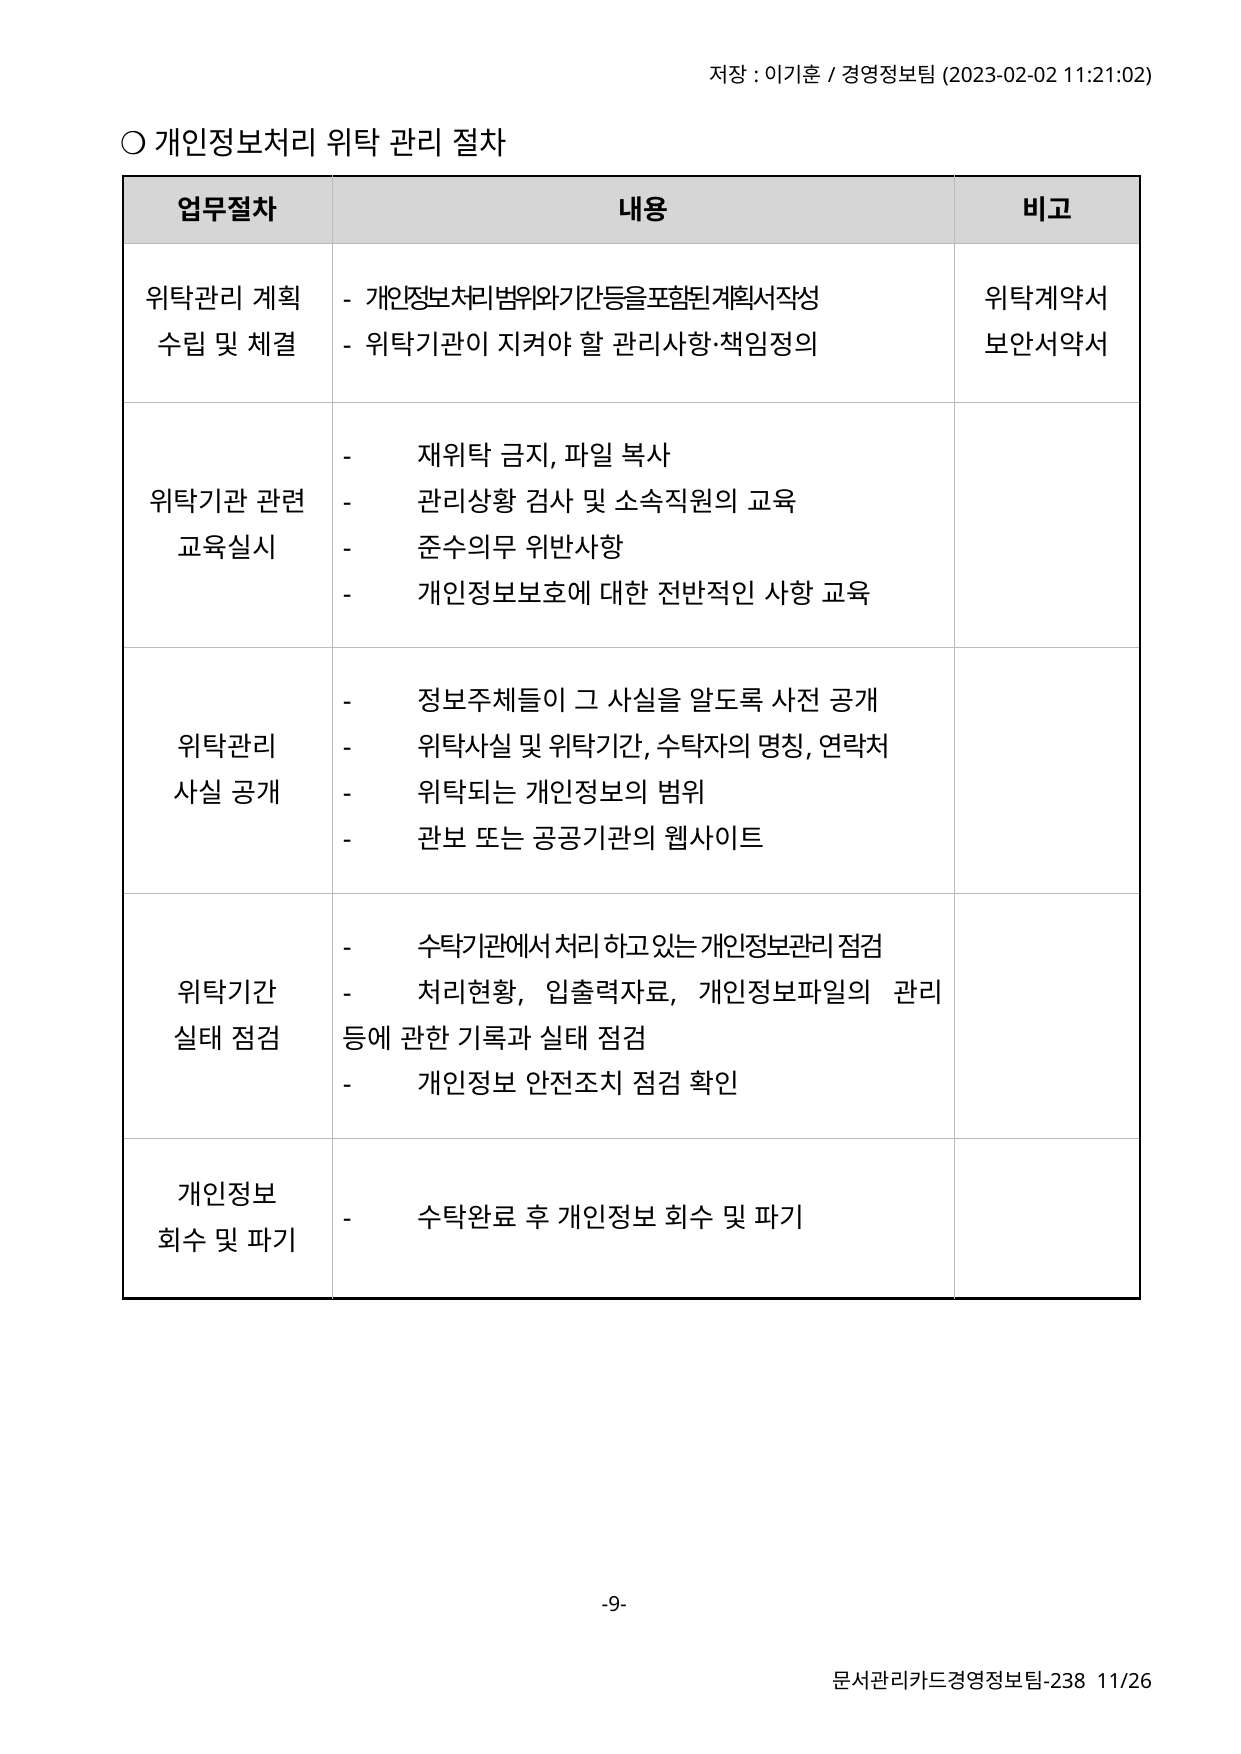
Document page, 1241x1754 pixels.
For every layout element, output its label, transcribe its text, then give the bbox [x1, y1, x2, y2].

table_cell 위탁관리 계획 수립 및 체결 [124, 244, 332, 402]
table_cell [955, 403, 1139, 647]
table_cell 위탁계약서 보안서약서 [955, 244, 1139, 402]
table_cell 위탁기관 관련 교육실시 [124, 403, 332, 647]
text ❍ 개인정보처리 위탁 관리 절차 [95, 128, 1162, 161]
table_cell [955, 648, 1139, 893]
table_header 업무절차 [124, 177, 332, 243]
table_cell 재위탁 금지, 파일 복사 관리상황 검사 및 소속직원의 교육 준수의무 위반사항 개인정보보호에 대한 전반적인 사항 교육 [333, 403, 954, 647]
table_cell 개인정보 회수 및 파기 [124, 1139, 332, 1297]
table_cell [955, 894, 1139, 1138]
table_cell 위탁관리 사실 공개 [124, 648, 332, 893]
table_cell 위탁기간 실태 점검 [124, 894, 332, 1138]
table_cell 수탁완료 후 개인정보 회수 및 파기 [333, 1139, 954, 1297]
table_cell - 개인정보 처리 범위와 기간 등을 포함된 계획서 작성 - 위탁기관이 지켜야 할 관리사항·책임정의 [333, 244, 954, 402]
table_cell 수탁기관에서 처리 하고 있는 개인정보관리 점검 처리현황, 입출력자료, 개인정보파일의 관리 등에 관한 기록과 실태 점검 개인정보 안전조치 점검 확인 [333, 894, 954, 1138]
table_header 비고 [955, 177, 1139, 243]
table_header 내용 [333, 177, 954, 243]
table_cell 정보주체들이 그 사실을 알도록 사전 공개 위탁사실 및 위탁기간, 수탁자의 명칭, 연락처 위탁되는 개인정보의 범위 관보 또는 공공기관의 웹사이트 [333, 648, 954, 893]
table_header -9- [89, 1597, 1140, 1617]
table_cell [955, 1139, 1139, 1297]
